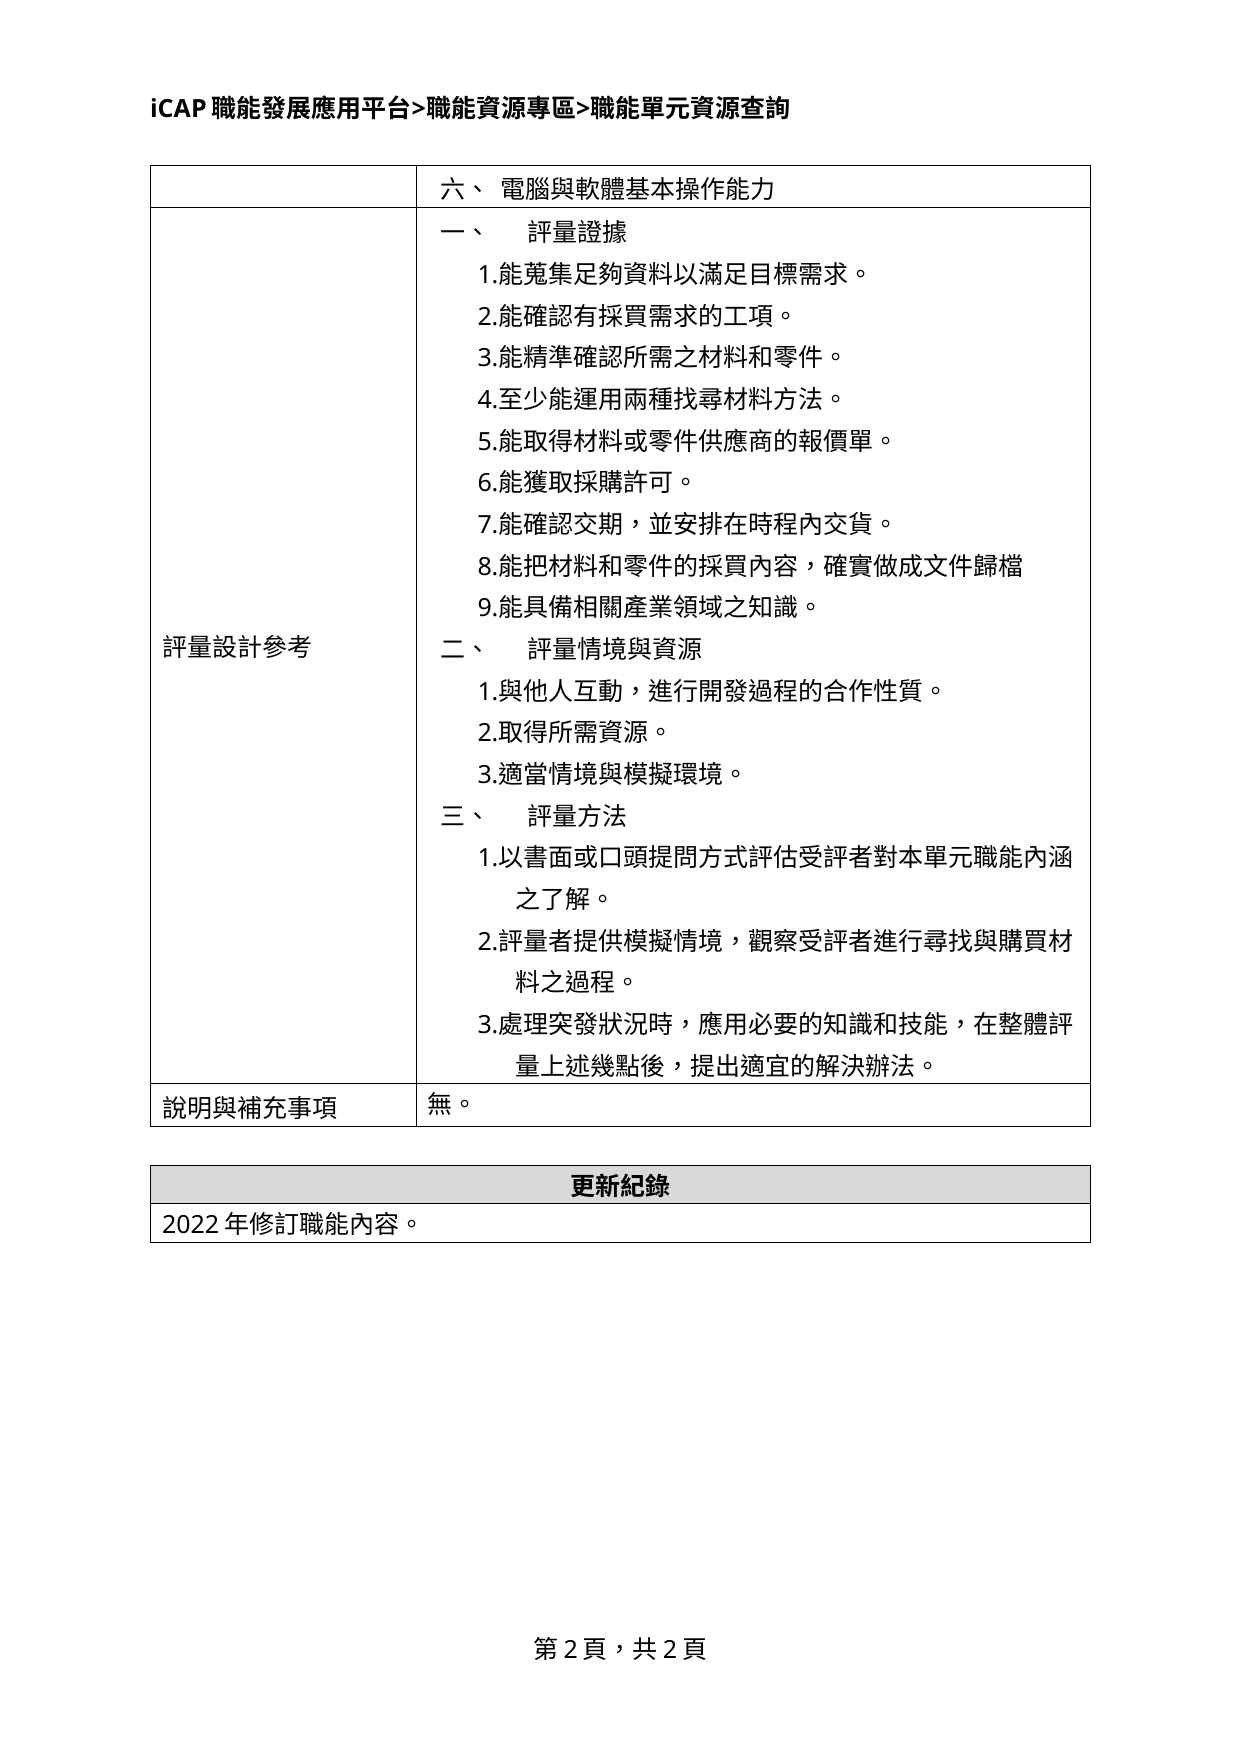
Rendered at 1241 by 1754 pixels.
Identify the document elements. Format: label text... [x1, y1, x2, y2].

table_header 更新紀錄 [151, 1166, 1090, 1203]
table_cell [151, 166, 416, 207]
table_cell 2022年修訂職能內容。 [151, 1204, 1090, 1242]
table_cell 評量設計參考 [151, 208, 416, 1083]
table_cell 溝通協調能力 職業安全衛生風險管控能力 採購流程規劃能力 資訊蒐集分析能力 技術文件資料的讀寫能力 電腦與軟體基本操作能力 [417, 166, 1090, 207]
table_cell 評量證據 能蒐集足夠資料以滿足目標需求。 能確認有採買需求的工項。 能精準確認所需之材料和零件。 至少能運用兩種找尋材料方法。 能取得材料或零件供應商的報價單。 能獲取採購許可。 能確認交期，並安排在時程內交貨。 能把材料和零件的採買內容，確實做成文件歸檔 能具備相關產業領域之知識。 評量情境與資源 與他人互動，進行開發過程的合作性質。 取得所需資源。 適當情境與模擬環境。 評量方法 以書面或口頭提問方式評估受評者對本單元職能內涵之了解。 評量者提供模擬情境，觀察受評者進行尋找與購買材料之過程。 處理突發狀況時，應用必要的知識和技能，在整體評量上述幾點後，提出適宜的解決辦法。 [417, 208, 1090, 1083]
table_cell 無。 [417, 1084, 1090, 1126]
table_cell 說明與補充事項 [151, 1084, 416, 1126]
